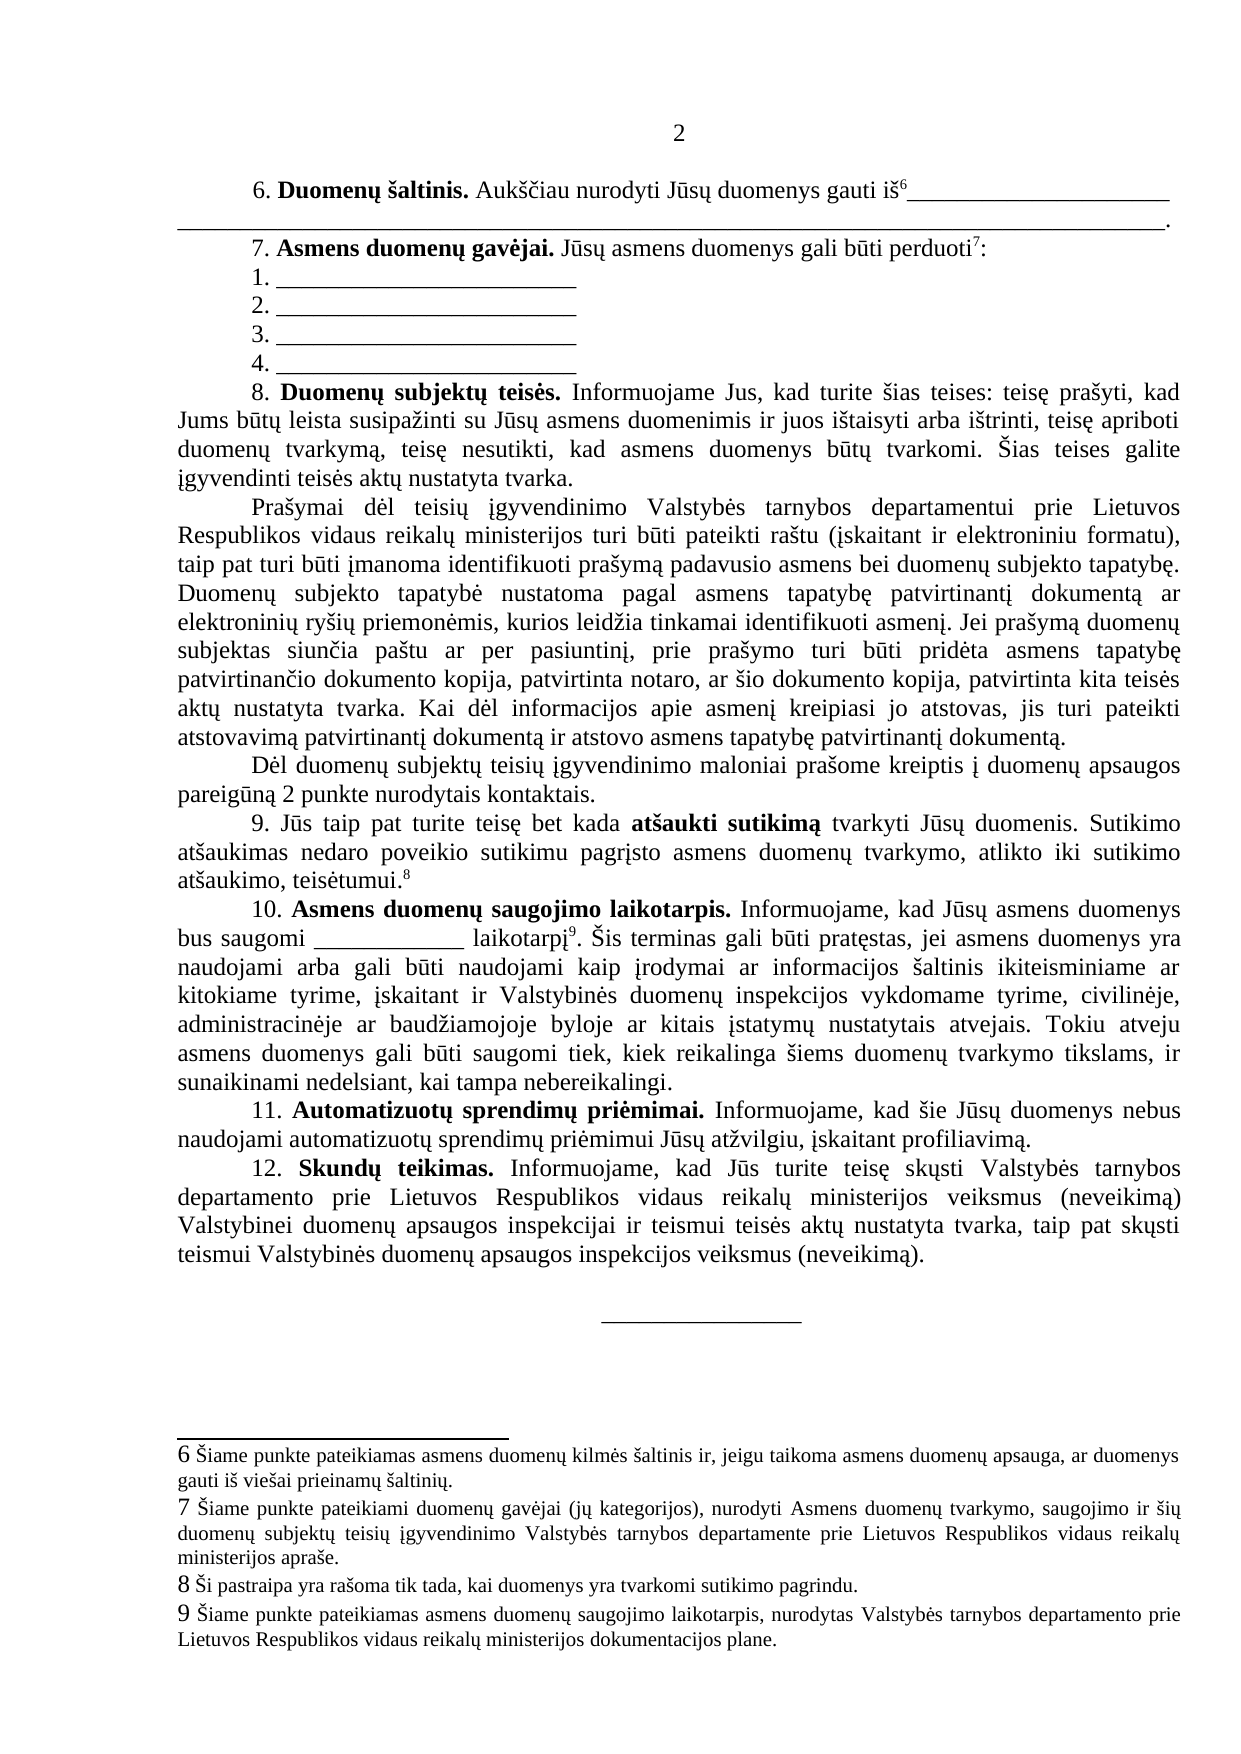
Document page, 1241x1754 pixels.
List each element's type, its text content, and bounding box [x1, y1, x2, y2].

text 11. Automatizuotų sprendimų priėmimai. Informuojame, kad šie Jūsų duomenys nebus naudojami automatizuotų sprendimų priėmimui Jūsų atžvilgiu, įskaitant profiliavimą. [177, 1096, 1181, 1153]
text _______________________________________________________________________________. [177, 204, 1181, 233]
text 2. ________________________ [177, 291, 1181, 319]
text ________________ [177, 1297, 1181, 1326]
text Šiame punkte pateikiami duomenų gavėjai (jų kategorijos), nurodyti Asmens duomenų tvarkymo, saugojimo ir šių duomenų subjektų teisių įgyvendinimo Valstybės tarnybos departamente prie Lietuvos Respublikos vidaus reikalų ministerijos apraše. [177, 1492, 1181, 1569]
text Ši pastraipa yra rašoma tik tada, kai duomenys yra tvarkomi sutikimo pagrindu. [177, 1569, 1181, 1598]
text Šiame punkte pateikiamas asmens duomenų saugojimo laikotarpis, nurodytas Valstybės tarnybos departamento prie Lietuvos Respublikos vidaus reikalų ministerijos dokumentacijos plane. [177, 1598, 1181, 1651]
text Šiame punkte pateikiamas asmens duomenų kilmės šaltinis ir, jeigu taikoma asmens duomenų apsauga, ar duomenys gauti iš viešai prieinamų šaltinių. [177, 1439, 1181, 1492]
text 8. Duomenų subjektų teisės. Informuojame Jus, kad turite šias teises: teisę prašyti, kad Jums būtų leista susipažinti su Jūsų asmens duomenimis ir juos ištaisyti arba ištrinti, teisę apriboti duomenų tvarkymą, teisę nesutikti, kad asmens duomenys būtų tvarkomi. Šias teises galite įgyvendinti teisės aktų nustatyta tvarka. [177, 377, 1181, 492]
text 6. Duomenų šaltinis. Aukščiau nurodyti Jūsų duomenys gauti iš_____________________ [177, 176, 1181, 204]
text 10. Asmens duomenų saugojimo laikotarpis. Informuojame, kad Jūsų asmens duomenys bus saugomi ____________ laikotarpį. Šis terminas gali būti pratęstas, jei asmens duomenys yra naudojami arba gali būti naudojami kaip įrodymai ar informacijos šaltinis ikiteisminiame ar kitokiame tyrime, įskaitant ir Valstybinės duomenų inspekcijos vykdomame tyrime, civilinėje, administracinėje ar baudžiamojoje byloje ar kitais įstatymų nustatytais atvejais. Tokiu atveju asmens duomenys gali būti saugomi tiek, kiek reikalinga šiems duomenų tvarkymo tikslams, ir sunaikinami nedelsiant, kai tampa nebereikalingi. [177, 894, 1181, 1096]
text 12. Skundų teikimas. Informuojame, kad Jūs turite teisę skųsti Valstybės tarnybos departamento prie Lietuvos Respublikos vidaus reikalų ministerijos veiksmus (neveikimą) Valstybinei duomenų apsaugos inspekcijai ir teismui teisės aktų nustatyta tvarka, taip pat skųsti teismui Valstybinės duomenų apsaugos inspekcijos veiksmus (neveikimą). [177, 1153, 1181, 1268]
text 7. Asmens duomenų gavėjai. Jūsų asmens duomenys gali būti perduoti: [177, 233, 1181, 262]
text 9. Jūs taip pat turite teisę bet kada atšaukti sutikimą tvarkyti Jūsų duomenis. Sutikimo atšaukimas nedaro poveikio sutikimu pagrįsto asmens duomenų tvarkymo, atlikto iki sutikimo atšaukimo, teisėtumui. [177, 808, 1181, 894]
text 1. ________________________ [177, 262, 1181, 291]
text Dėl duomenų subjektų teisių įgyvendinimo maloniai prašome kreiptis į duomenų apsaugos pareigūną 2 punkte nurodytais kontaktais. [177, 751, 1181, 808]
text 4. ________________________ [177, 348, 1181, 377]
text 3. ________________________ [177, 319, 1181, 348]
text Prašymai dėl teisių įgyvendinimo Valstybės tarnybos departamentui prie Lietuvos Respublikos vidaus reikalų ministerijos turi būti pateikti raštu (įskaitant ir elektroniniu formatu), taip pat turi būti įmanoma identifikuoti prašymą padavusio asmens bei duomenų subjekto tapatybę. Duomenų subjekto tapatybė nustatoma pagal asmens tapatybę patvirtinantį dokumentą ar elektroninių ryšių priemonėmis, kurios leidžia tinkamai identifikuoti asmenį. Jei prašymą duomenų subjektas siunčia paštu ar per pasiuntinį, prie prašymo turi būti pridėta asmens tapatybę patvirtinančio dokumento kopija, patvirtinta notaro, ar šio dokumento kopija, patvirtinta kita teisės aktų nustatyta tvarka. Kai dėl informacijos apie asmenį kreipiasi jo atstovas, jis turi pateikti atstovavimą patvirtinantį dokumentą ir atstovo asmens tapatybę patvirtinantį dokumentą. [177, 492, 1181, 751]
